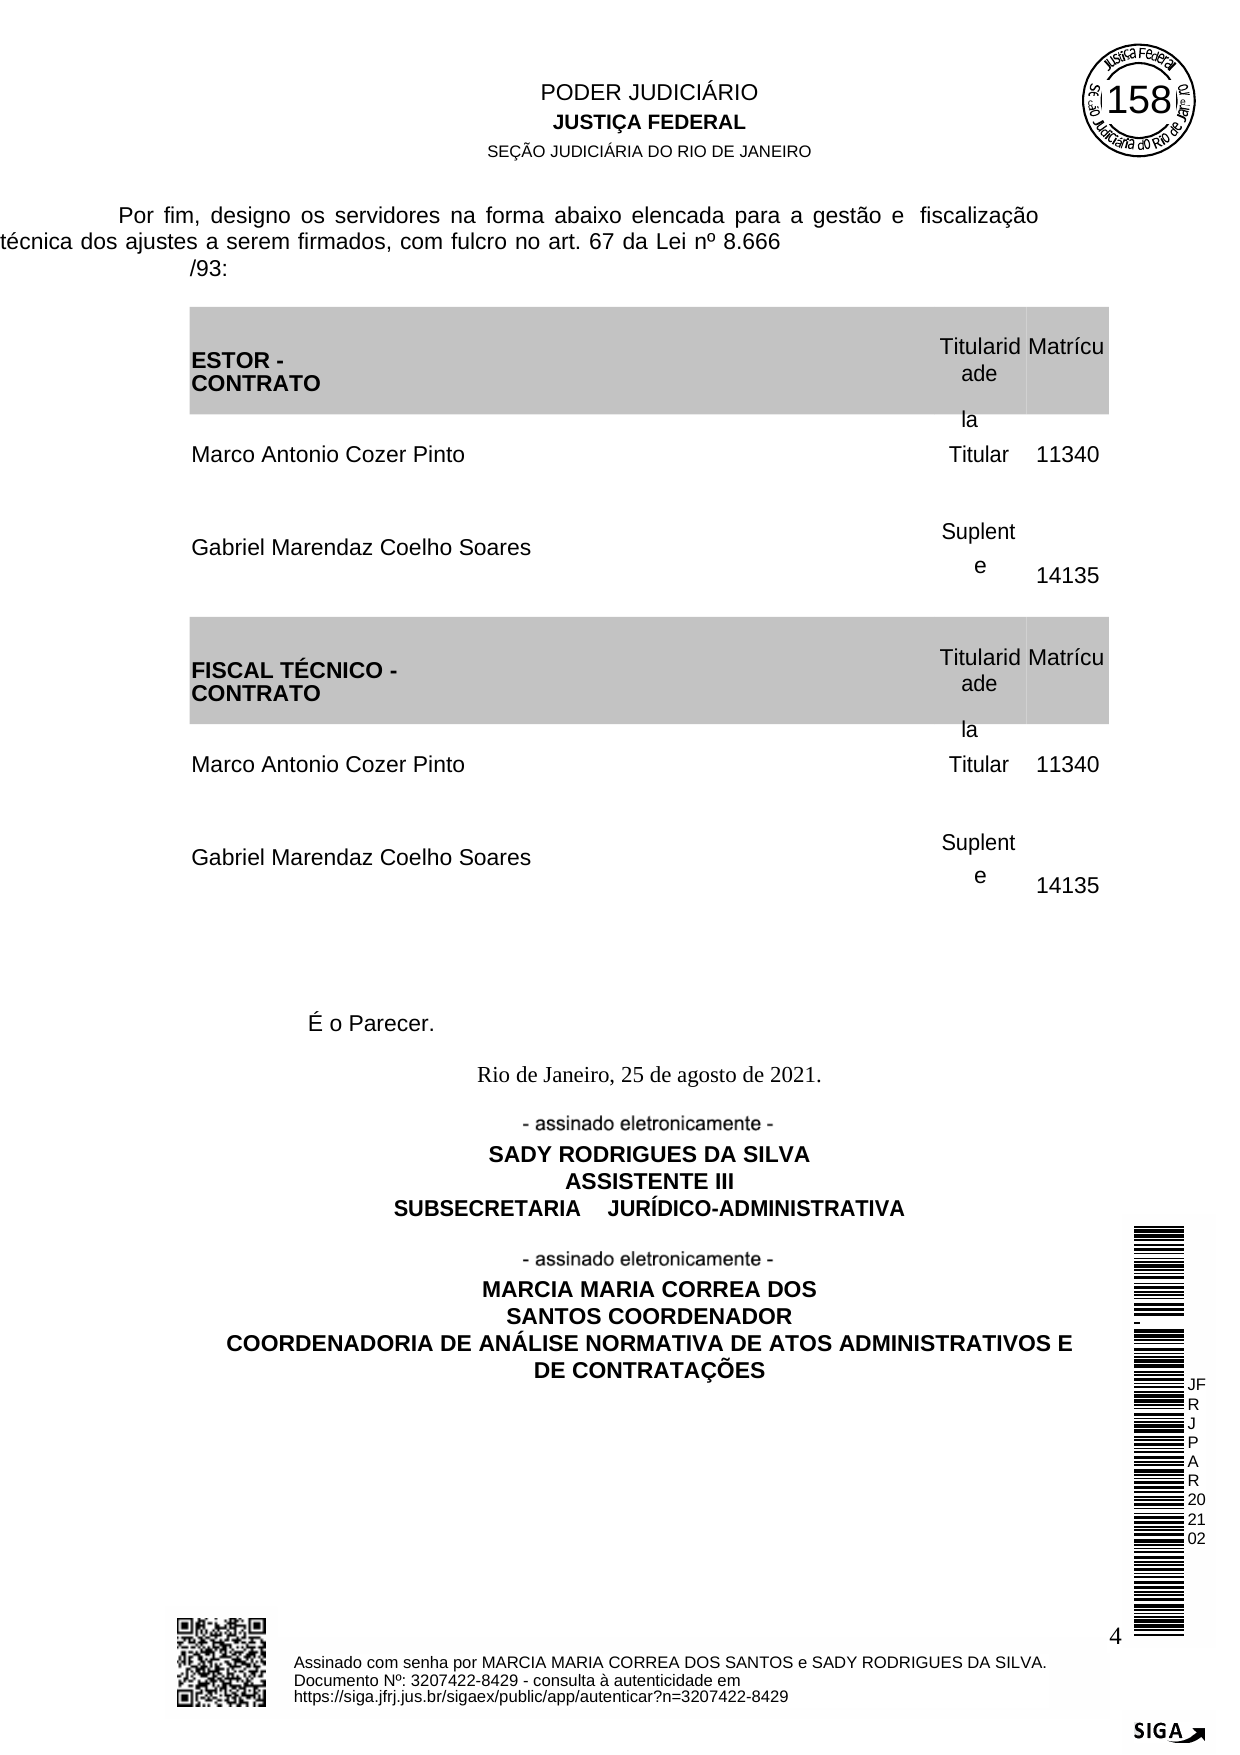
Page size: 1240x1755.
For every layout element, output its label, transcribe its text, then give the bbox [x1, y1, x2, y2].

text 14135 [1036, 562, 1239, 588]
text COORDENADORIA DE ANÁLISE NORMATIVA DE ATOS ADMINISTRATIVOS E DE CONTRATAÇÕES [209, 1330, 1089, 1383]
text Por fim, designo os servidores na forma abaixo elencada para a gestão e fiscalização técnica dos ajustes a serem firmados, com fulcro no art. 67 da Lei nº 8.666 [0, 202, 1109, 254]
text Gabriel Marendaz Coelho Soares Suplent e [191, 843, 1019, 888]
text ç [1088, 97, 1100, 106]
text SUBSECRETARIA JURÍDICO-ADMINISTRATIVA [391, 1195, 907, 1221]
text MARCIA MARIA CORREA DOS SANTOS COORDENADOR [431, 1276, 867, 1330]
text Rio de Janeiro, 25 de agosto de 2021. [391, 1061, 907, 1087]
text Gabriel Marendaz Coelho Soares Suplent e [191, 533, 1019, 578]
text É o Parecer. [308, 1010, 1239, 1036]
text /93: [189, 254, 1239, 281]
text JFRJPAR202102135A [1187, 1375, 1206, 1547]
text Marco Antonio Cozer Pinto Titular 11340 [191, 441, 1239, 468]
text Marco Antonio Cozer Pinto Titular 11340 [191, 751, 1239, 778]
text SADY RODRIGUES DA SILVA ASSISTENTE III [476, 1141, 823, 1194]
text 14135 [1036, 872, 1239, 898]
text e [1180, 96, 1192, 105]
